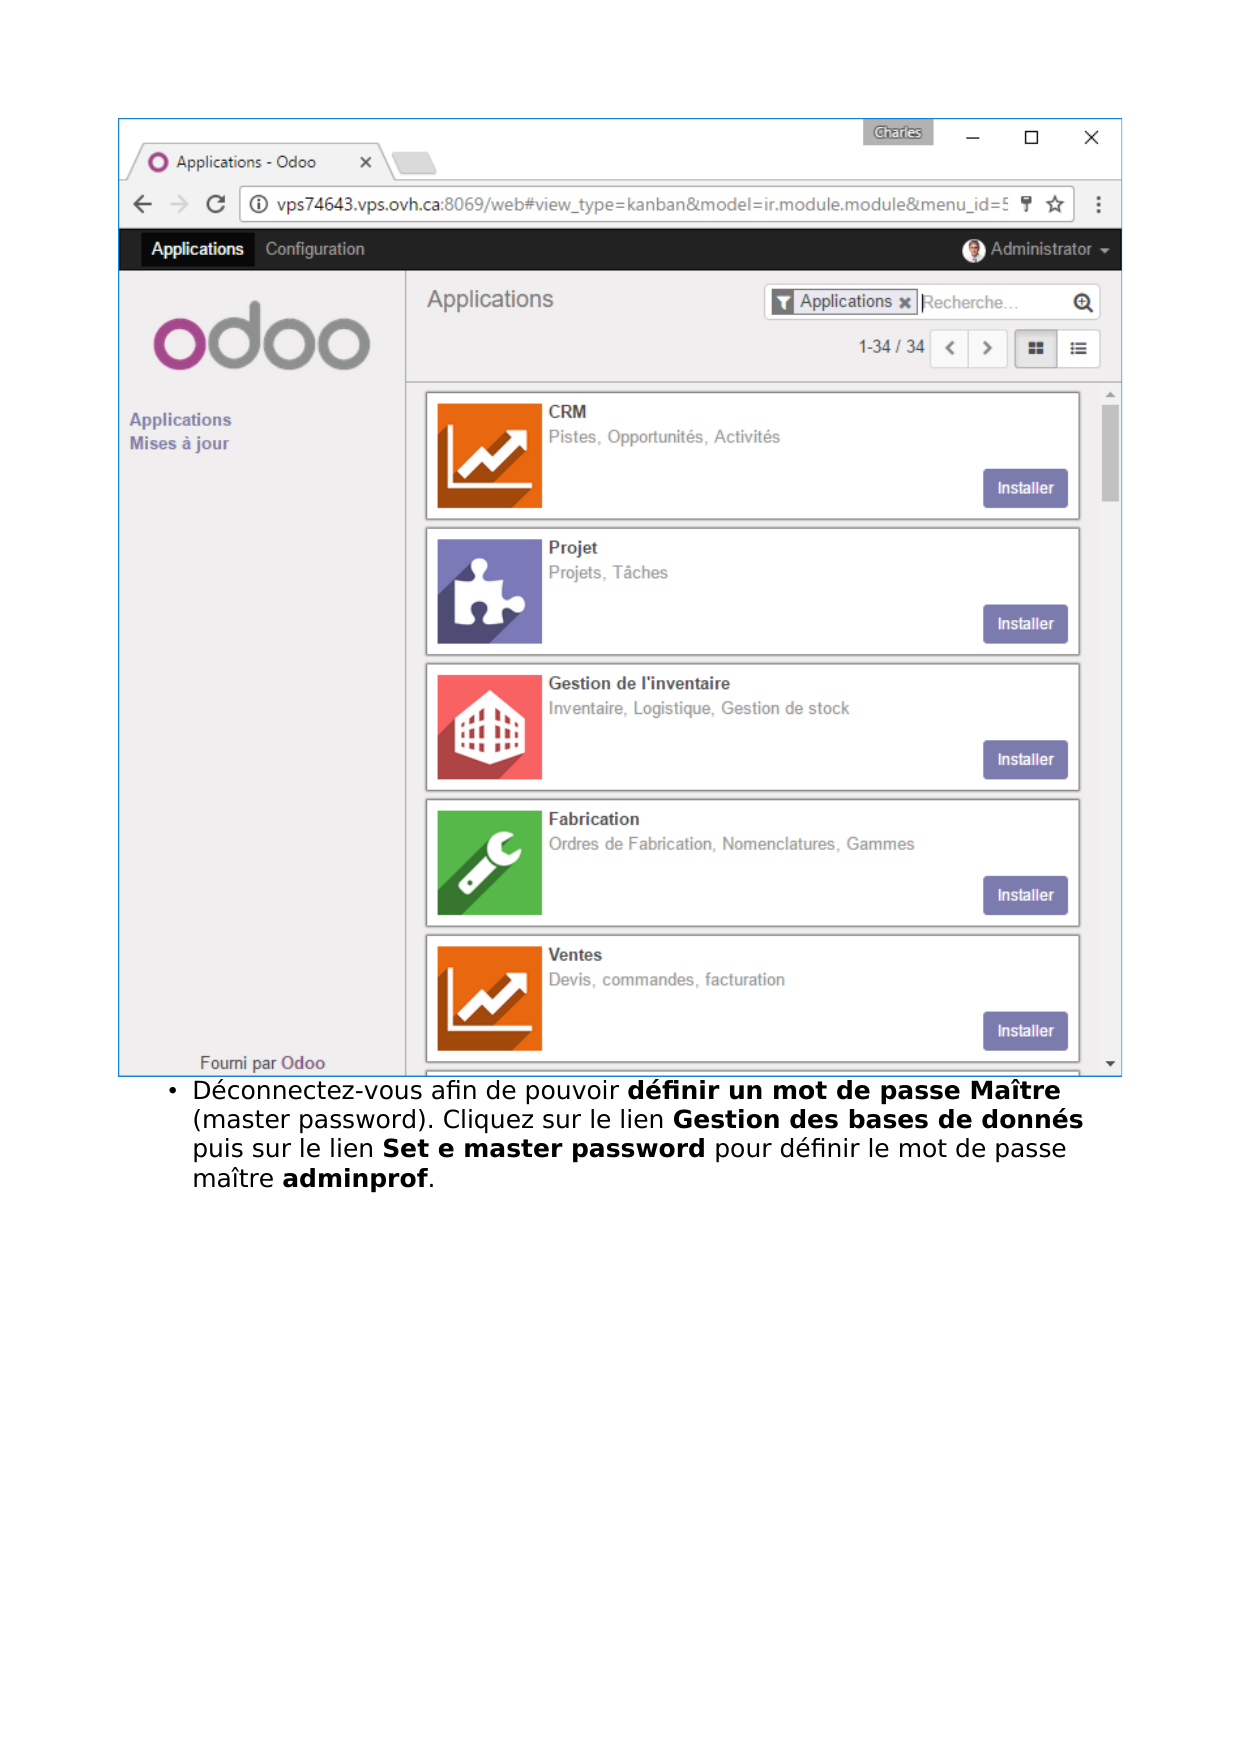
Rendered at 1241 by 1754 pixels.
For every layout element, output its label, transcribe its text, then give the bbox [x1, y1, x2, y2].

picture [118, 118, 1123, 1077]
list Déconnectez-vous afin de pouvoir définir un mot de passe Maître (master password). Cliquez sur le lien Gestion des bases de donnés puis sur le lien Set e master password pour définir le mot de passe maître adminprof. [177, 1077, 1122, 1193]
